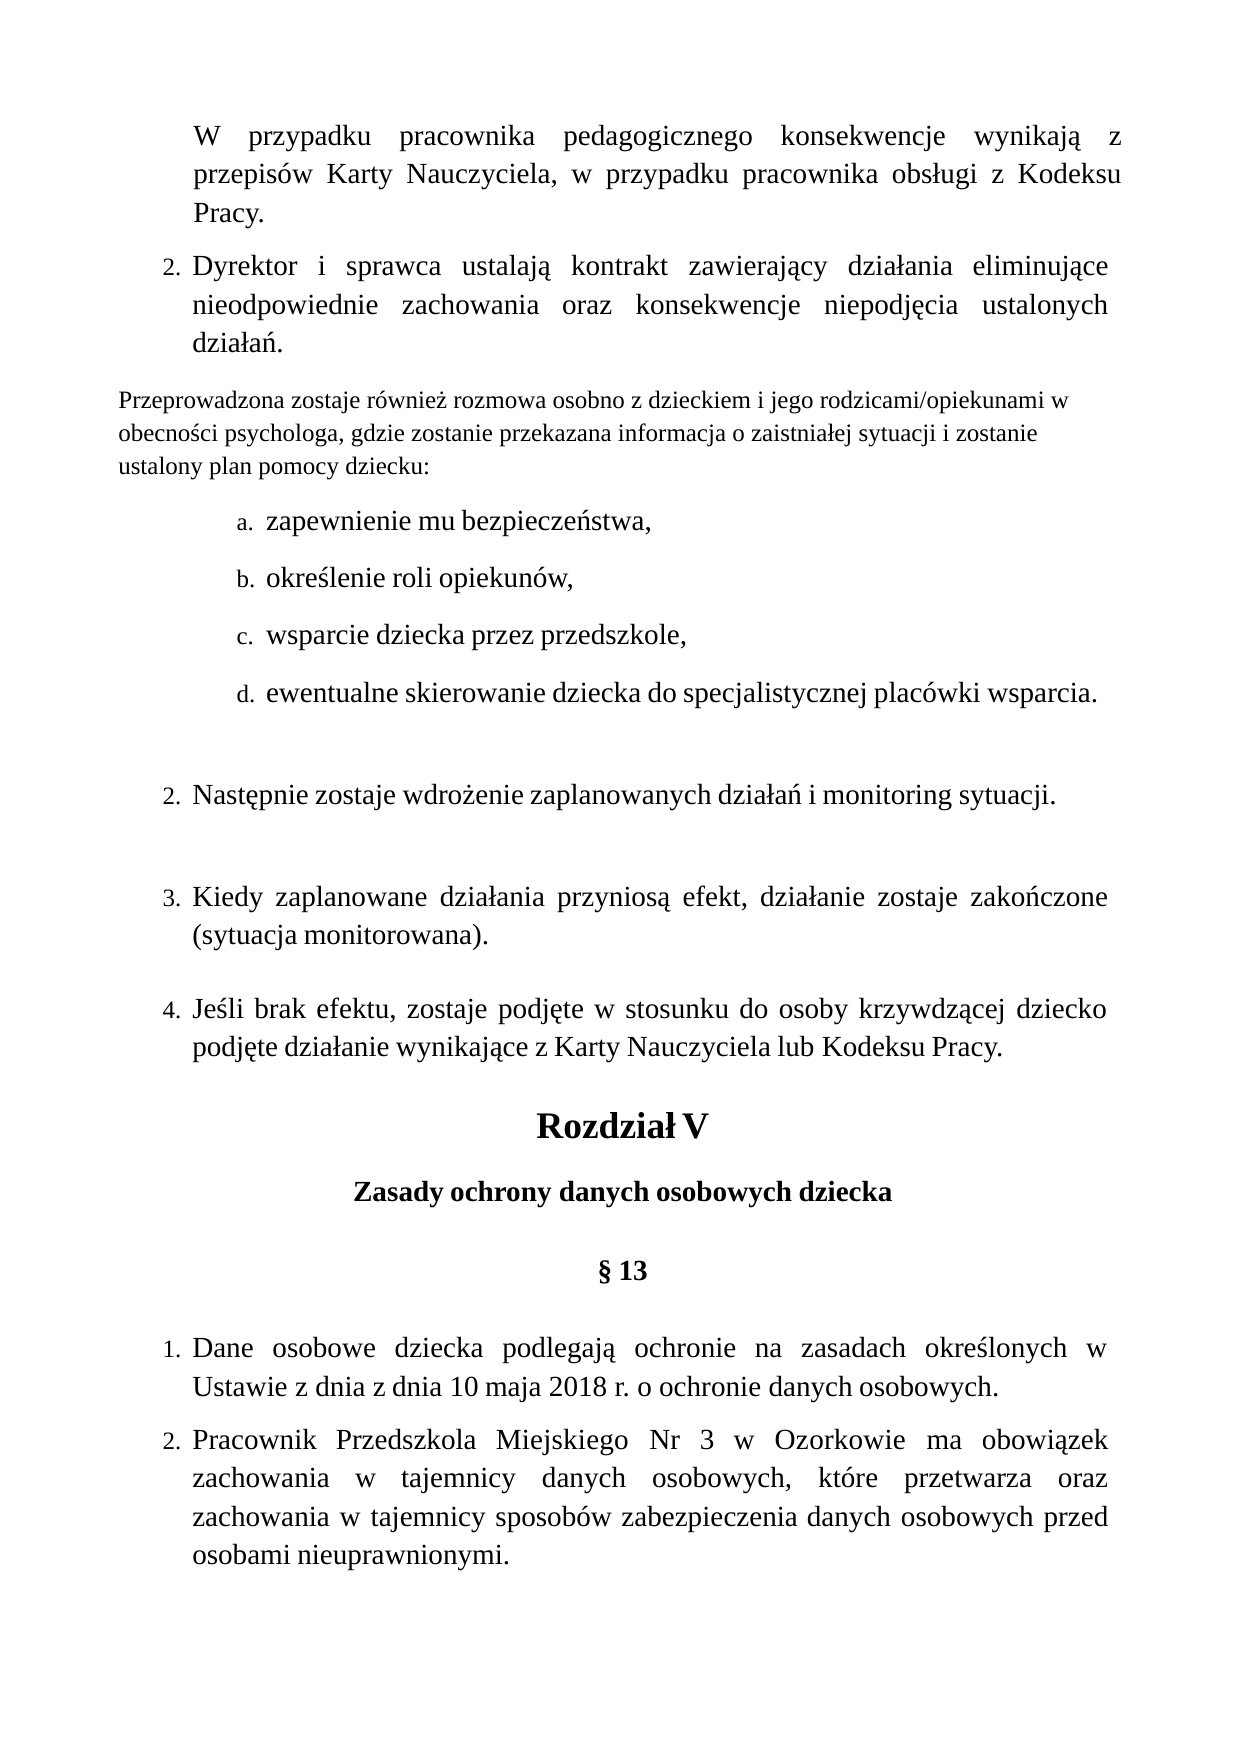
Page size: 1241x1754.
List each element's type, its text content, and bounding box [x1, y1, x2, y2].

list Dane osobowe dziecka podlegają ochronie na zasadach określonych w Ustawie z dnia z dnia 10 maja 2018 r. o ochronie danych osobowych. [162, 1330, 1108, 1402]
text Przeprowadzona zostaje również rozmowa osobno z dzieckiem i jego rodzicami/opiekunami w obecności psychologa, gdzie zostanie przekazana informacja o zaistniałej sytuacji i zostanie ustalony plan pomocy dziecku: [118, 385, 1122, 480]
text Zasady ochrony danych osobowych dziecka [136, 1174, 1108, 1208]
list określenie roli opiekunów, [236, 560, 1122, 594]
list wsparcie dziecka przez przedszkole, [236, 617, 1122, 651]
list Następnie zostaje wdrożenie zaplanowanych działań i monitoring sytuacji. [162, 777, 1122, 811]
list ewentualne skierowanie dziecka do specjalistycznej placówki wsparcia. [236, 675, 1122, 709]
text § 13 [136, 1253, 1108, 1286]
list Kiedy zaplanowane działania przyniosą efekt, działanie zostaje zakończone (sytuacja monitorowana). [162, 879, 1108, 951]
list Jeśli brak efektu, zostaje podjęte w stosunku do osoby krzywdzącej dziecko podjęte działanie wynikające z Karty Nauczyciela lub Kodeksu Pracy. [162, 991, 1107, 1063]
list Dyrektor i sprawca ustalają kontrakt zawierający działania eliminujące nieodpowiednie zachowania oraz konsekwencje niepodjęcia ustalonych działań. [162, 248, 1108, 359]
text Rozdział V [136, 1104, 1108, 1147]
list Pracownik Przedszkola Miejskiego Nr 3 w Ozorkowie ma obowiązek zachowania w tajemnicy danych osobowych, które przetwarza oraz zachowania w tajemnicy sposobów zabezpieczenia danych osobowych przed osobami nieuprawnionymi. [162, 1422, 1108, 1571]
text W przypadku pracownika pedagogicznego konsekwencje wynikają z przepisów Karty Nauczyciela, w przypadku pracownika obsługi z Kodeksu Pracy. [193, 118, 1122, 229]
list zapewnienie mu bezpieczeństwa, [236, 503, 1122, 536]
